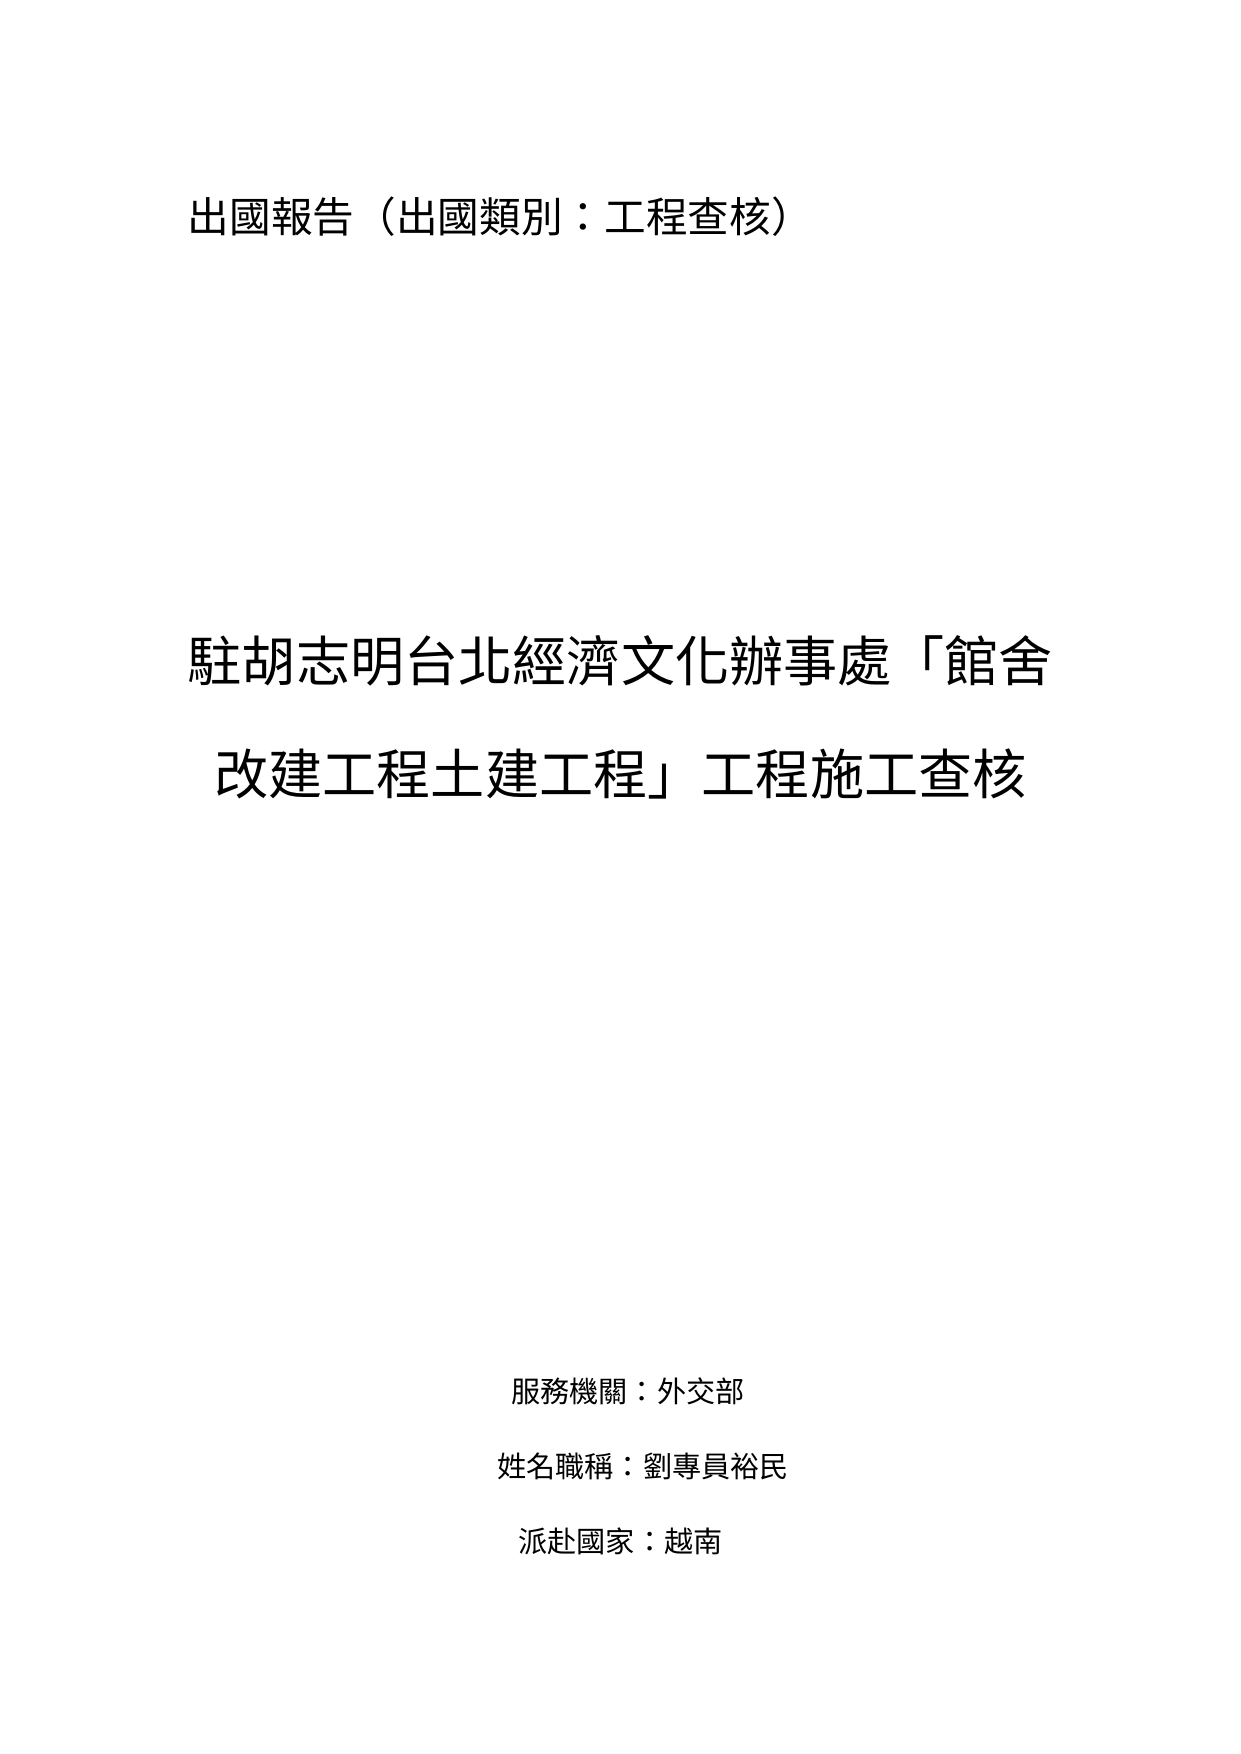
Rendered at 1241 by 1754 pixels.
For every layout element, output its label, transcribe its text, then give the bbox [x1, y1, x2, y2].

text 姓名職稱：劉專員裕民 [187, 1427, 1053, 1502]
text 服務機關：外交部 [187, 1352, 1053, 1427]
text 派赴國家：越南 [187, 1502, 1053, 1577]
text 駐胡志明台北經濟文化辦事處「館舍改建工程土建工程」工程施工查核 [187, 602, 1053, 827]
text 出國報告（出國類別：工程查核） [187, 177, 1053, 252]
